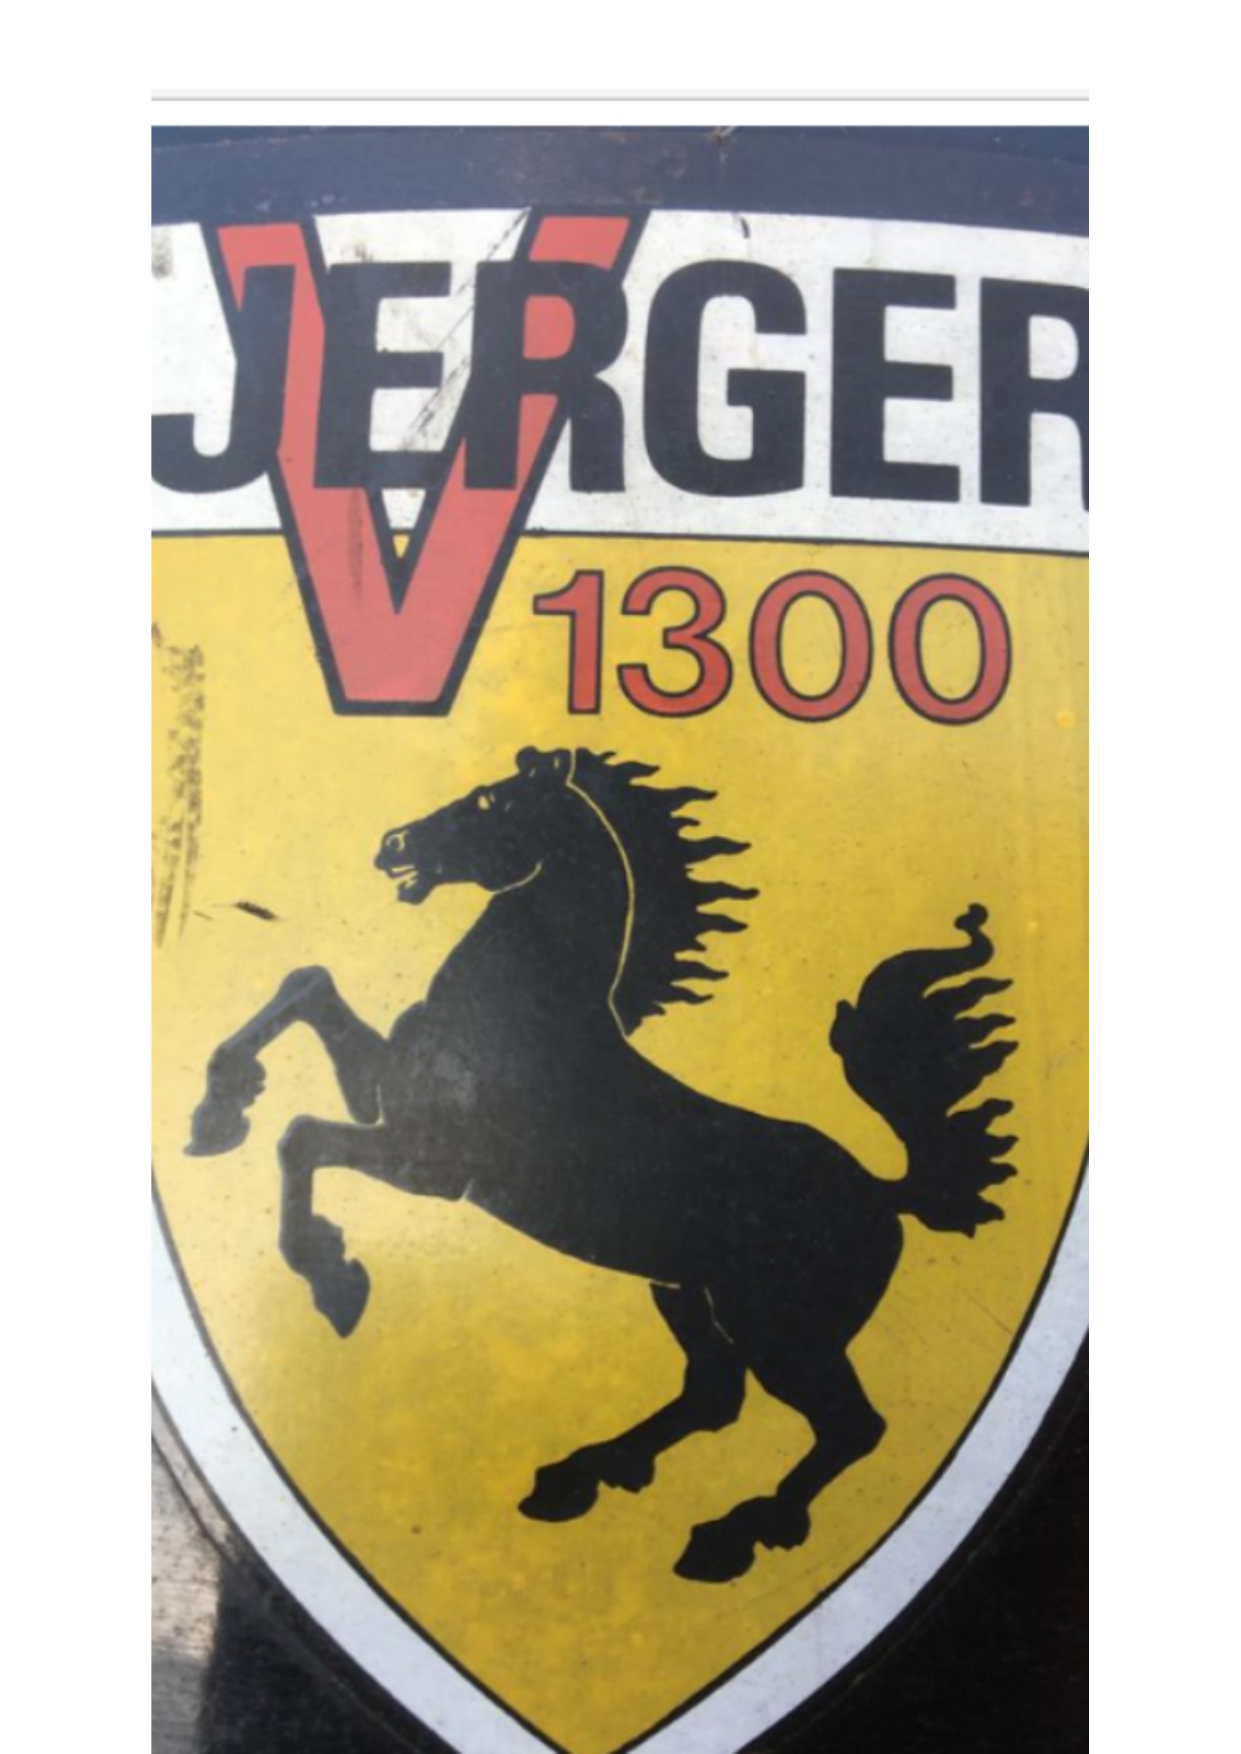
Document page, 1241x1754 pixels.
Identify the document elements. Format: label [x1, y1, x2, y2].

picture [151, 89, 1089, 1754]
